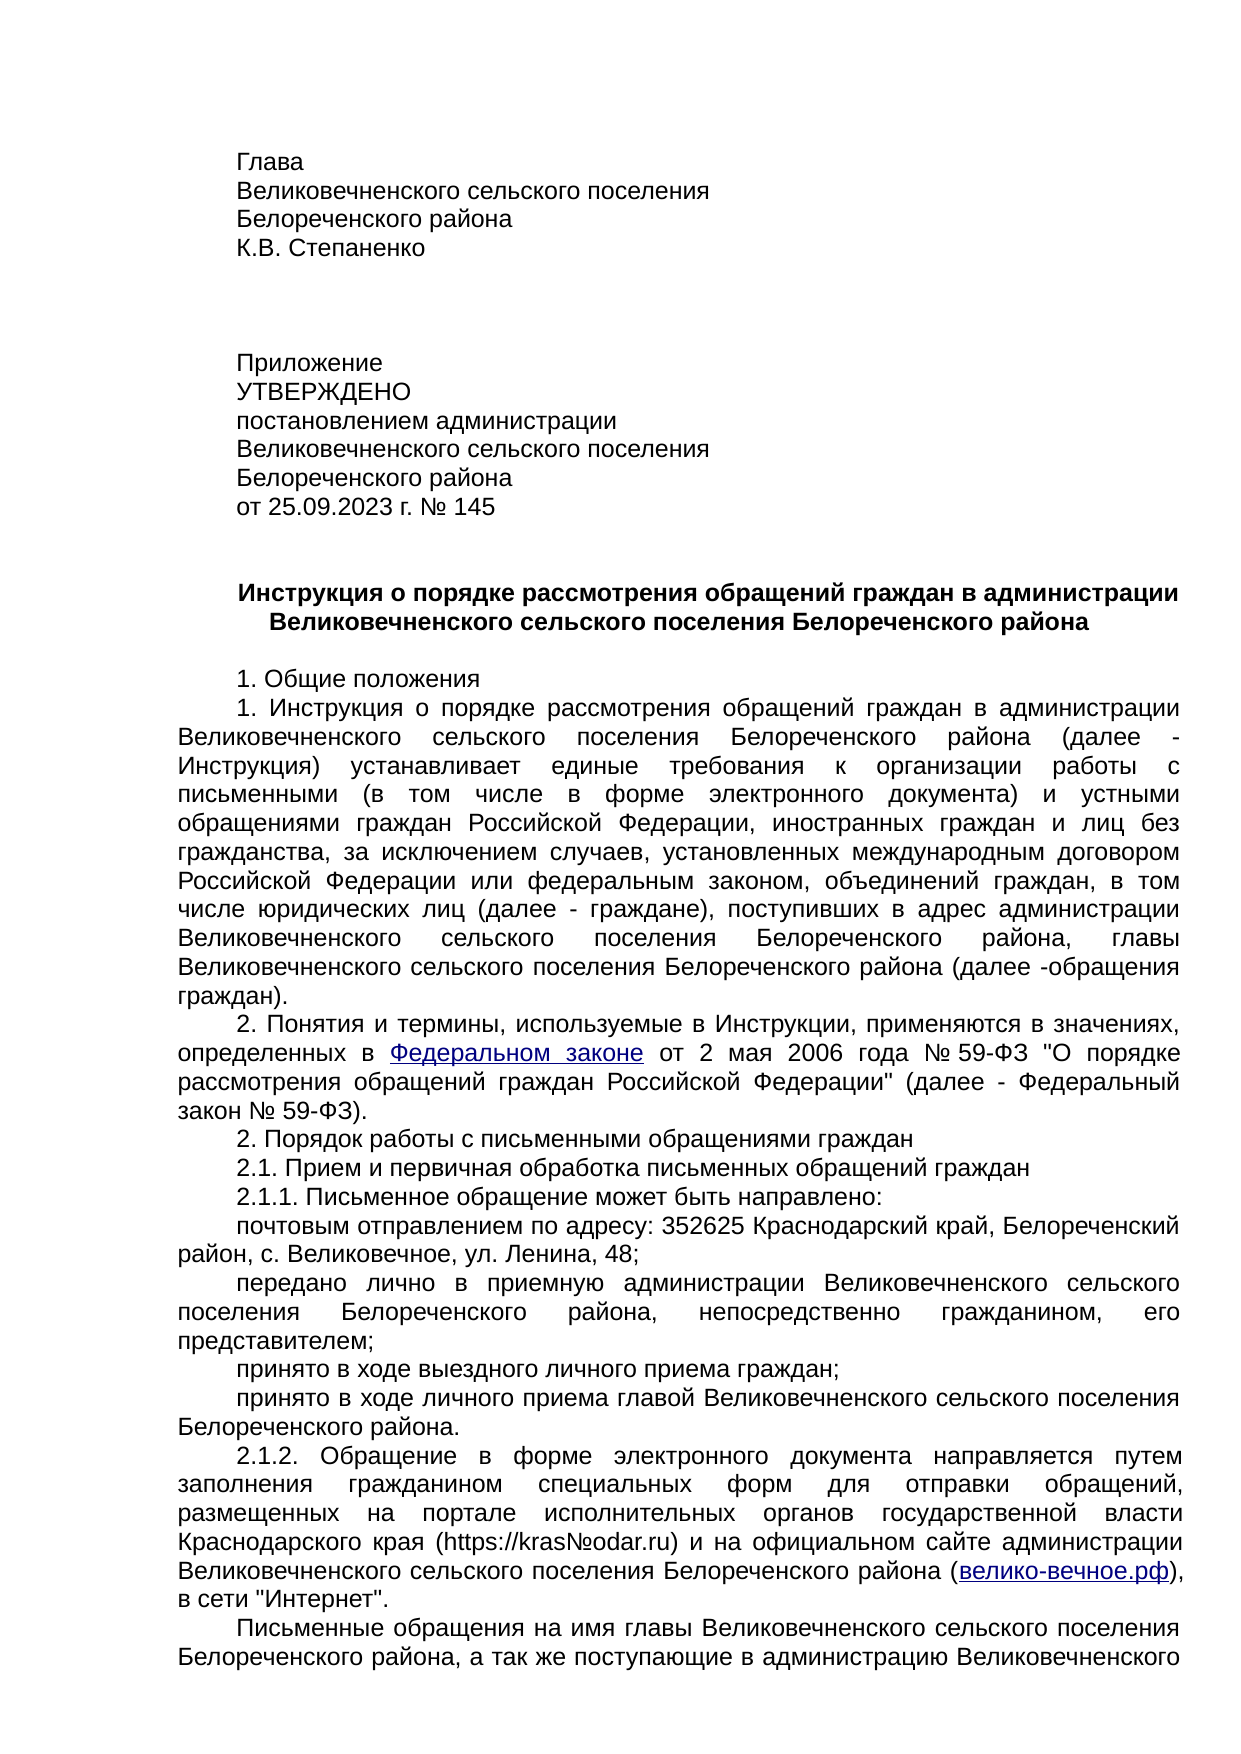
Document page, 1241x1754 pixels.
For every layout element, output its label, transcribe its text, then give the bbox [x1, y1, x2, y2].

text передано лично в приемную администрации Великовечненского сельского поселения Белореченского района, непосредственно гражданином, его представителем; [177, 1268, 1181, 1354]
text 2. Понятия и термины, используемые в Инструкции, применяются в значениях, определенных в Федеральном законе от 2 мая 2006 года № 59-ФЗ "О порядке рассмотрения обращений граждан Российской Федерации" (далее - Федеральный закон № 59-ФЗ). [177, 1009, 1181, 1124]
text 2. Порядок работы с письменными обращениями граждан [177, 1124, 1181, 1153]
text 2.1. Прием и первичная обработка письменных обращений граждан [177, 1153, 1181, 1182]
text принято в ходе личного приема главой Великовечненского сельского поселения Белореченского района. [177, 1383, 1181, 1441]
text 1. Инструкция о порядке рассмотрения обращений граждан в администрации Великовечненского сельского поселения Белореченского района (далее - Инструкция) устанавливает единые требования к организации работы с письменными (в том числе в форме электронного документа) и устными обращениями граждан Российской Федерации, иностранных граждан и лиц без гражданства, за исключением случаев, установленных международным договором Российской Федерации или федеральным законом, объединений граждан, в том числе юридических лиц (далее - граждане), поступивших в адрес администрации Великовечненского сельского поселения Белореченского района, главы Великовечненского сельского поселения Белореченского района (далее -обращения граждан). [177, 693, 1181, 1009]
text от 25.09.2023 г. № 145 [177, 492, 1181, 521]
text Инструкция о порядке рассмотрения обращений граждан в администрации Великовечненского сельского поселения Белореченского района [177, 578, 1181, 636]
text Глава [177, 147, 1181, 176]
text Белореченского района [177, 463, 1181, 492]
text УТВЕРЖДЕНО [177, 377, 1181, 406]
text почтовым отправлением по адресу: 352625 Краснодарский край, Белореченский район, с. Великовечное, ул. Ленина, 48; [177, 1211, 1181, 1268]
text 2.1.1. Письменное обращение может быть направлено: [177, 1182, 1181, 1211]
text Приложение [177, 348, 1181, 377]
text Великовечненского сельского поселения [177, 434, 1181, 463]
text Великовечненского сельского поселения [177, 176, 1181, 204]
text Письменные обращения на имя главы Великовечненского сельского поселения Белореченского района, а так же поступающие в администрацию Великовечненского [177, 1613, 1181, 1671]
text постановлением администрации [177, 406, 1181, 434]
text принято в ходе выездного личного приема граждан; [177, 1354, 1181, 1383]
text 2.1.2. Обращение в форме электронного документа направляется путем заполнения гражданином специальных форм для отправки обращений, размещенных на портале исполнительных органов государственной власти Краснодарского края (https://kras№odar.ru) и на официальном сайте администрации Великовечненского сельского поселения Белореченского района (велико-вечное.рф), в сети "Интернет". [177, 1441, 1184, 1613]
text Белореченского района [177, 204, 1181, 233]
text 1. Общие положения [177, 664, 1181, 693]
text К.В. Степаненко [177, 233, 1181, 262]
